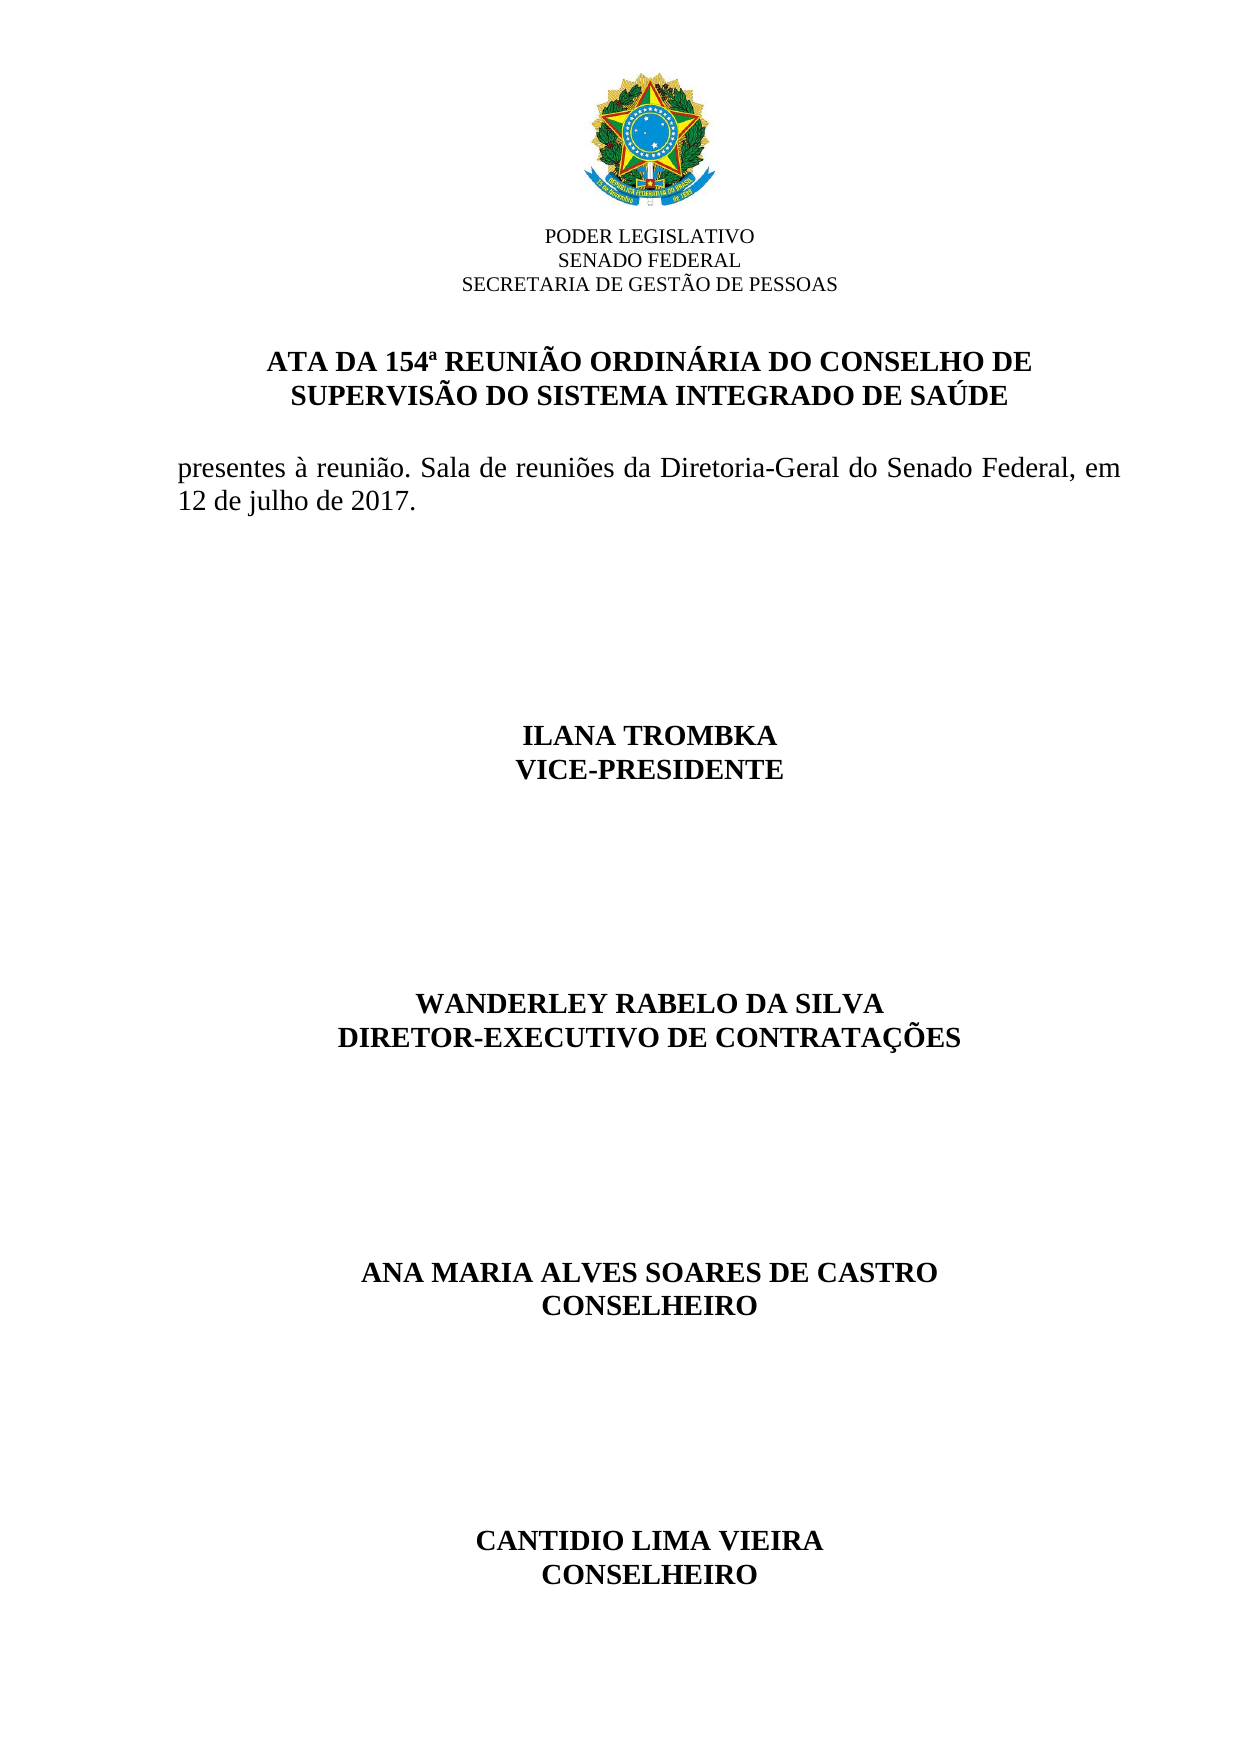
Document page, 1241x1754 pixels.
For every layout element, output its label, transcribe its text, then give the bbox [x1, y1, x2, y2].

text ILANA TROMBKA [177, 718, 1122, 752]
text VICE-PRESIDENTE [177, 752, 1122, 785]
text presentes à reunião. Sala de reuniões da Diretoria-Geral do Senado Federal, em 12 de julho de 2017. [177, 450, 1122, 517]
text ANA MARIA ALVES SOARES DE CASTRO [177, 1255, 1122, 1288]
text CONSELHEIRO [177, 1288, 1122, 1322]
text CANTIDIO LIMA VIEIRA [177, 1523, 1122, 1557]
text CONSELHEIRO [177, 1557, 1122, 1590]
text WANDERLEY RABELO DA SILVA [177, 987, 1122, 1020]
text DIRETOR-EXECUTIVO DE CONTRATAÇÕES [177, 1020, 1122, 1054]
